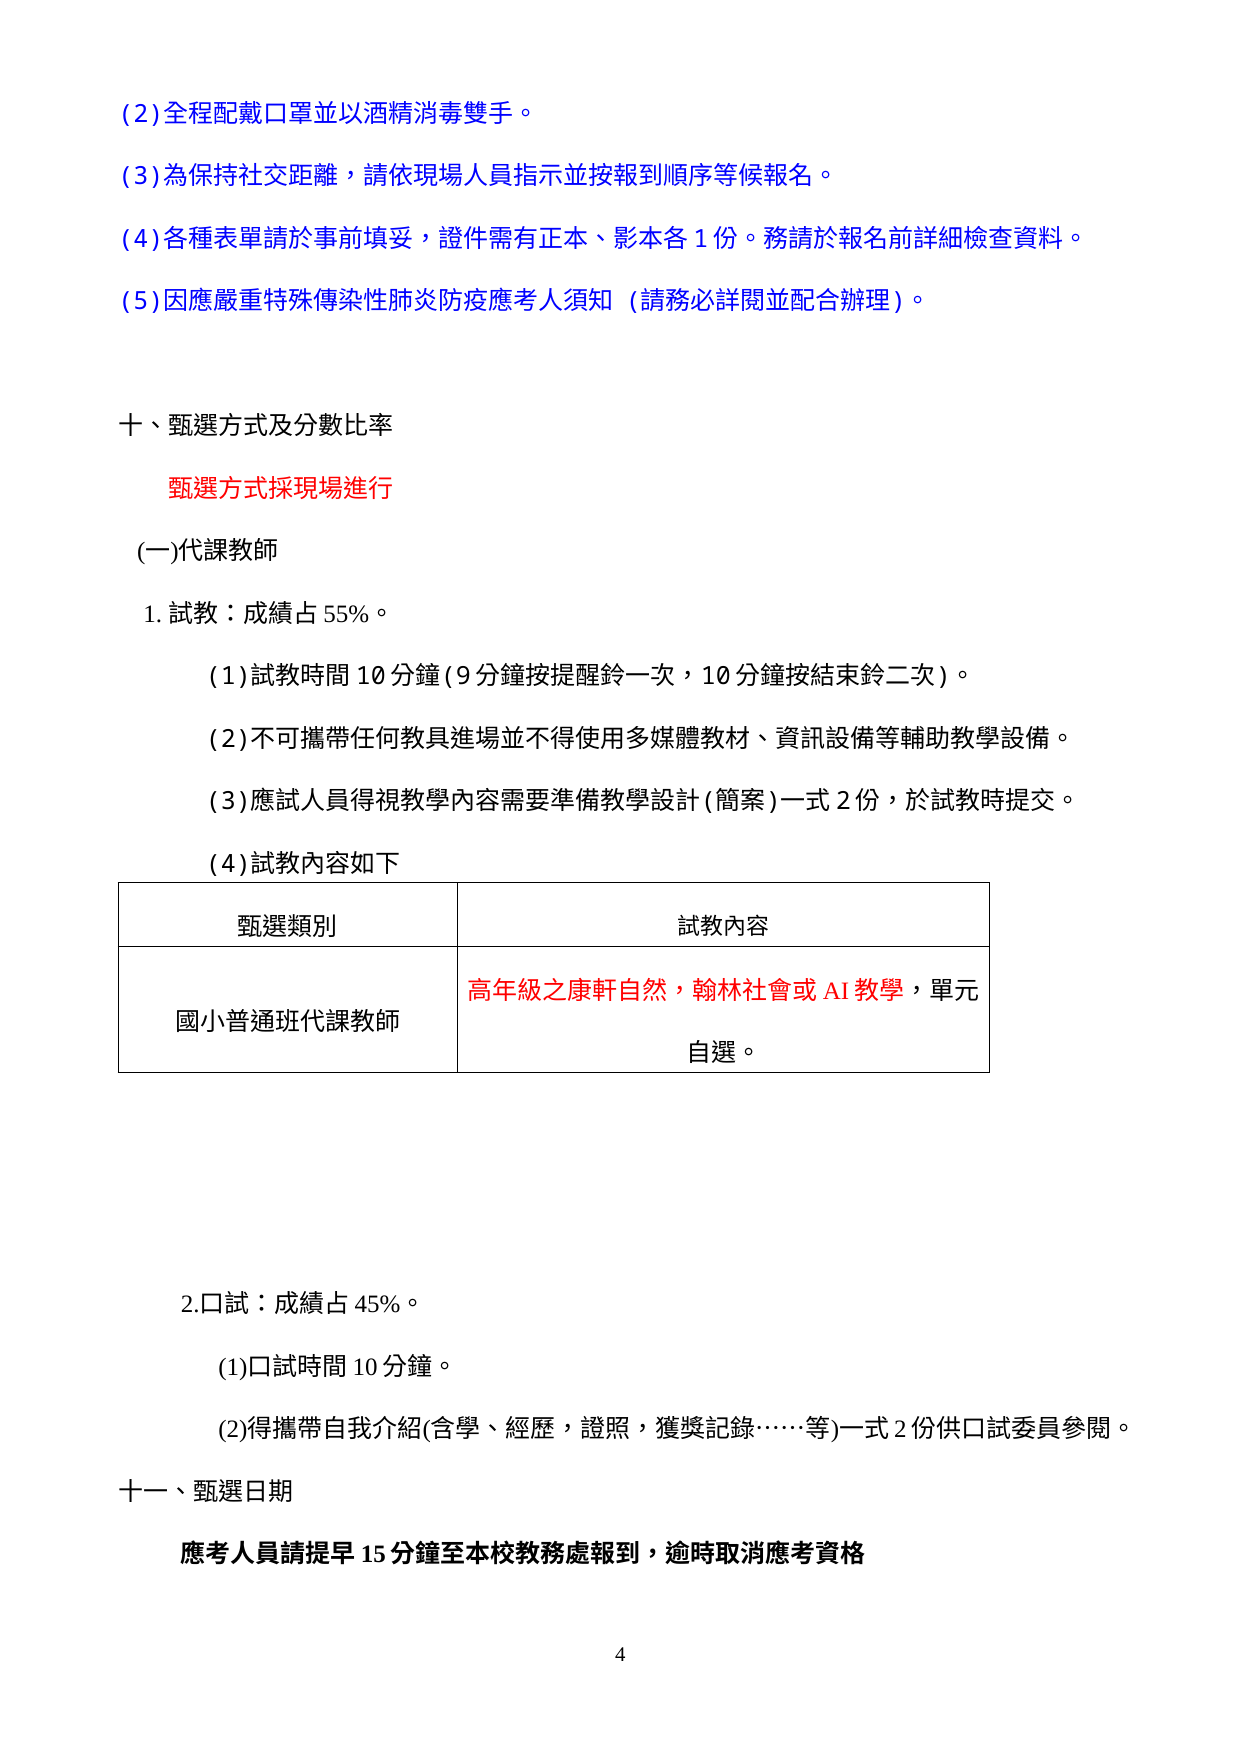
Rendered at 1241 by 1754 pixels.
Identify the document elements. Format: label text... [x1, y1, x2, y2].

text 十一、甄選日期 [118, 1448, 1122, 1510]
table_header 試教內容 [458, 883, 989, 946]
text 十、甄選方式及分數比率 [118, 382, 1122, 444]
text 2.口試：成績占45%。 [181, 1260, 1122, 1323]
text (2)得攜帶自我介紹(含學、經歷，證照，獲獎記錄……等)一式2份供口試委員參閱。 [218, 1385, 1122, 1448]
text (1)口試時間10分鐘。 [218, 1323, 1122, 1385]
text (4)各種表單請於事前填妥，證件需有正本、影本各1份。務請於報名前詳細檢查資料。 [118, 194, 1122, 257]
table_cell 國小普通班代課教師 [119, 947, 457, 1072]
text (1)試教時間10分鐘(9分鐘按提醒鈴一次，10分鐘按結束鈴二次)。 [206, 632, 1122, 694]
text (3)為保持社交距離，請依現場人員指示並按報到順序等候報名。 [118, 132, 1122, 194]
text 1. 試教：成績占55%。 [118, 569, 1122, 632]
text (一)代課教師 [118, 507, 1122, 569]
table_header 甄選類別 [119, 883, 457, 946]
text (5)因應嚴重特殊傳染性肺炎防疫應考人須知 (請務必詳閱並配合辦理)。 [118, 257, 1122, 319]
text 甄選方式採現場進行 [118, 444, 1122, 507]
text 應考人員請提早15分鐘至本校教務處報到，逾時取消應考資格 [168, 1510, 1122, 1573]
text (2)不可攜帶任何教具進場並不得使用多媒體教材、資訊設備等輔助教學設備。 [206, 694, 1122, 757]
text (3)應試人員得視教學內容需要準備教學設計(簡案)一式2份，於試教時提交。 [206, 757, 1122, 819]
text (2)全程配戴口罩並以酒精消毒雙手。 [118, 69, 1122, 132]
table_cell 高年級之康軒自然，翰林社會或AI教學，單元自選。 [458, 947, 989, 1072]
text (4)試教內容如下 [206, 819, 1122, 882]
